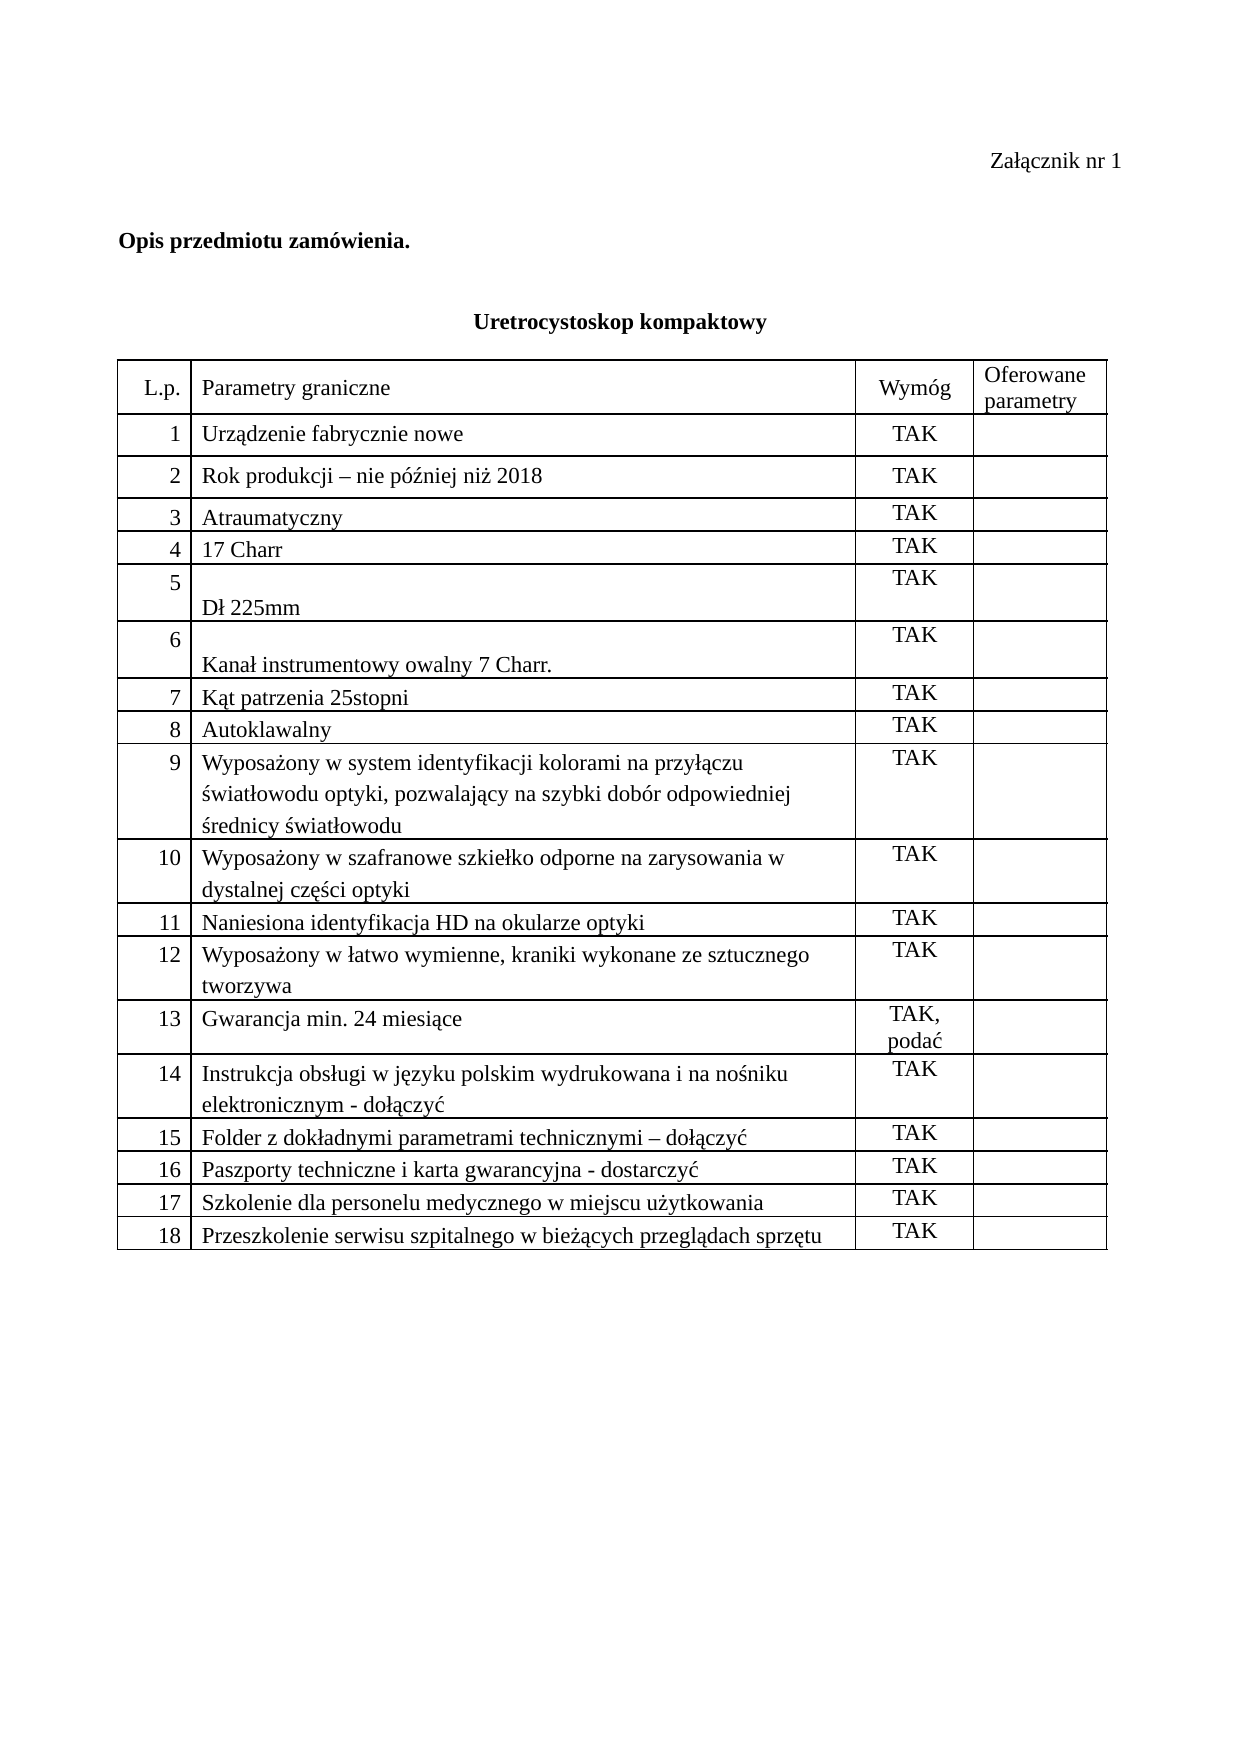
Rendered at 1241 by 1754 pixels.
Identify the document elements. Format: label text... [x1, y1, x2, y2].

table_cell [974, 532, 1106, 563]
table_cell TAK [856, 1055, 973, 1117]
table_cell Instrukcja obsługi w języku polskim wydrukowana i na nośniku elektronicznym - dołączyć [192, 1055, 855, 1117]
table_cell TAK [856, 744, 973, 838]
table_cell 14 [118, 1055, 190, 1117]
table_cell [974, 499, 1106, 530]
table_cell TAK [856, 1119, 973, 1150]
table_cell [974, 1152, 1106, 1183]
table_cell 12 [118, 937, 190, 999]
table_cell Paszporty techniczne i karta gwarancyjna - dostarczyć [192, 1152, 855, 1183]
table_cell 17 Charr [192, 532, 855, 563]
table_cell TAK [856, 622, 973, 677]
table_cell TAK [856, 840, 973, 902]
table_cell 16 [118, 1152, 190, 1183]
table_cell [974, 565, 1106, 620]
table_cell TAK [856, 415, 973, 455]
table_cell [974, 457, 1106, 497]
table_cell 10 [118, 840, 190, 902]
table_cell Rok produkcji – nie później niż 2018 [192, 457, 855, 497]
table_cell TAK [856, 565, 973, 620]
table_cell 9 [118, 744, 190, 838]
table_cell Wyposażony w szafranowe szkiełko odporne na zarysowania w dystalnej części optyki [192, 840, 855, 902]
table_cell Kąt patrzenia 25stopni [192, 679, 855, 710]
table_cell Urządzenie fabrycznie nowe [192, 415, 855, 455]
table_cell [974, 679, 1106, 710]
table_cell TAK, podać [856, 1001, 973, 1053]
table_cell TAK [856, 1185, 973, 1216]
table_cell [974, 1055, 1106, 1117]
table_header L.p. [118, 361, 190, 413]
text Opis przedmiotu zamówienia. [118, 228, 1122, 254]
table_cell 5 [118, 565, 190, 620]
table_header Oferowane parametry [974, 361, 1106, 413]
text Załącznik nr 1 [118, 147, 1122, 174]
table_cell 2 [118, 457, 190, 497]
table_cell [974, 1119, 1106, 1150]
table_cell Atraumatyczny [192, 499, 855, 530]
table_cell 4 [118, 532, 190, 563]
table_cell Przeszkolenie serwisu szpitalnego w bieżących przeglądach sprzętu [192, 1217, 855, 1248]
table_cell [974, 840, 1106, 902]
table_cell [974, 904, 1106, 935]
table_cell [974, 415, 1106, 455]
table_cell 11 [118, 904, 190, 935]
text Uretrocystoskop kompaktowy [118, 308, 1122, 334]
table_cell Szkolenie dla personelu medycznego w miejscu użytkowania [192, 1185, 855, 1216]
table_cell Gwarancja min. 24 miesiące [192, 1001, 855, 1053]
table_cell 17 [118, 1185, 190, 1216]
table_cell 6 [118, 622, 190, 677]
table_cell Folder z dokładnymi parametrami technicznymi – dołączyć [192, 1119, 855, 1150]
table_cell TAK [856, 1152, 973, 1183]
table_cell TAK [856, 712, 973, 743]
table_header Parametry graniczne [192, 361, 855, 413]
table_cell [974, 622, 1106, 677]
table_cell [974, 1217, 1106, 1248]
table_cell 3 [118, 499, 190, 530]
table_cell Wyposażony w system identyfikacji kolorami na przyłączu światłowodu optyki, pozwalający na szybki dobór odpowiedniej średnicy światłowodu [192, 744, 855, 838]
table_cell [974, 937, 1106, 999]
table_cell 18 [118, 1217, 190, 1248]
table_cell TAK [856, 457, 973, 497]
table_cell Wyposażony w łatwo wymienne, kraniki wykonane ze sztucznego tworzywa [192, 937, 855, 999]
table_cell Autoklawalny [192, 712, 855, 743]
table_cell [974, 712, 1106, 743]
table_cell TAK [856, 532, 973, 563]
table_cell [974, 744, 1106, 838]
table_cell TAK [856, 937, 973, 999]
table_cell [974, 1001, 1106, 1053]
table_cell TAK [856, 904, 973, 935]
table_cell TAK [856, 499, 973, 530]
table_cell Kanał instrumentowy owalny 7 Charr. [192, 622, 855, 677]
table_cell [974, 1185, 1106, 1216]
table_cell Naniesiona identyfikacja HD na okularze optyki [192, 904, 855, 935]
table_cell 8 [118, 712, 190, 743]
table_cell TAK [856, 1217, 973, 1248]
table_cell 1 [118, 415, 190, 455]
table_cell Dł 225mm [192, 565, 855, 620]
table_cell 7 [118, 679, 190, 710]
table_cell 13 [118, 1001, 190, 1053]
table_cell TAK [856, 679, 973, 710]
table_header Wymóg [856, 361, 973, 413]
table_cell 15 [118, 1119, 190, 1150]
